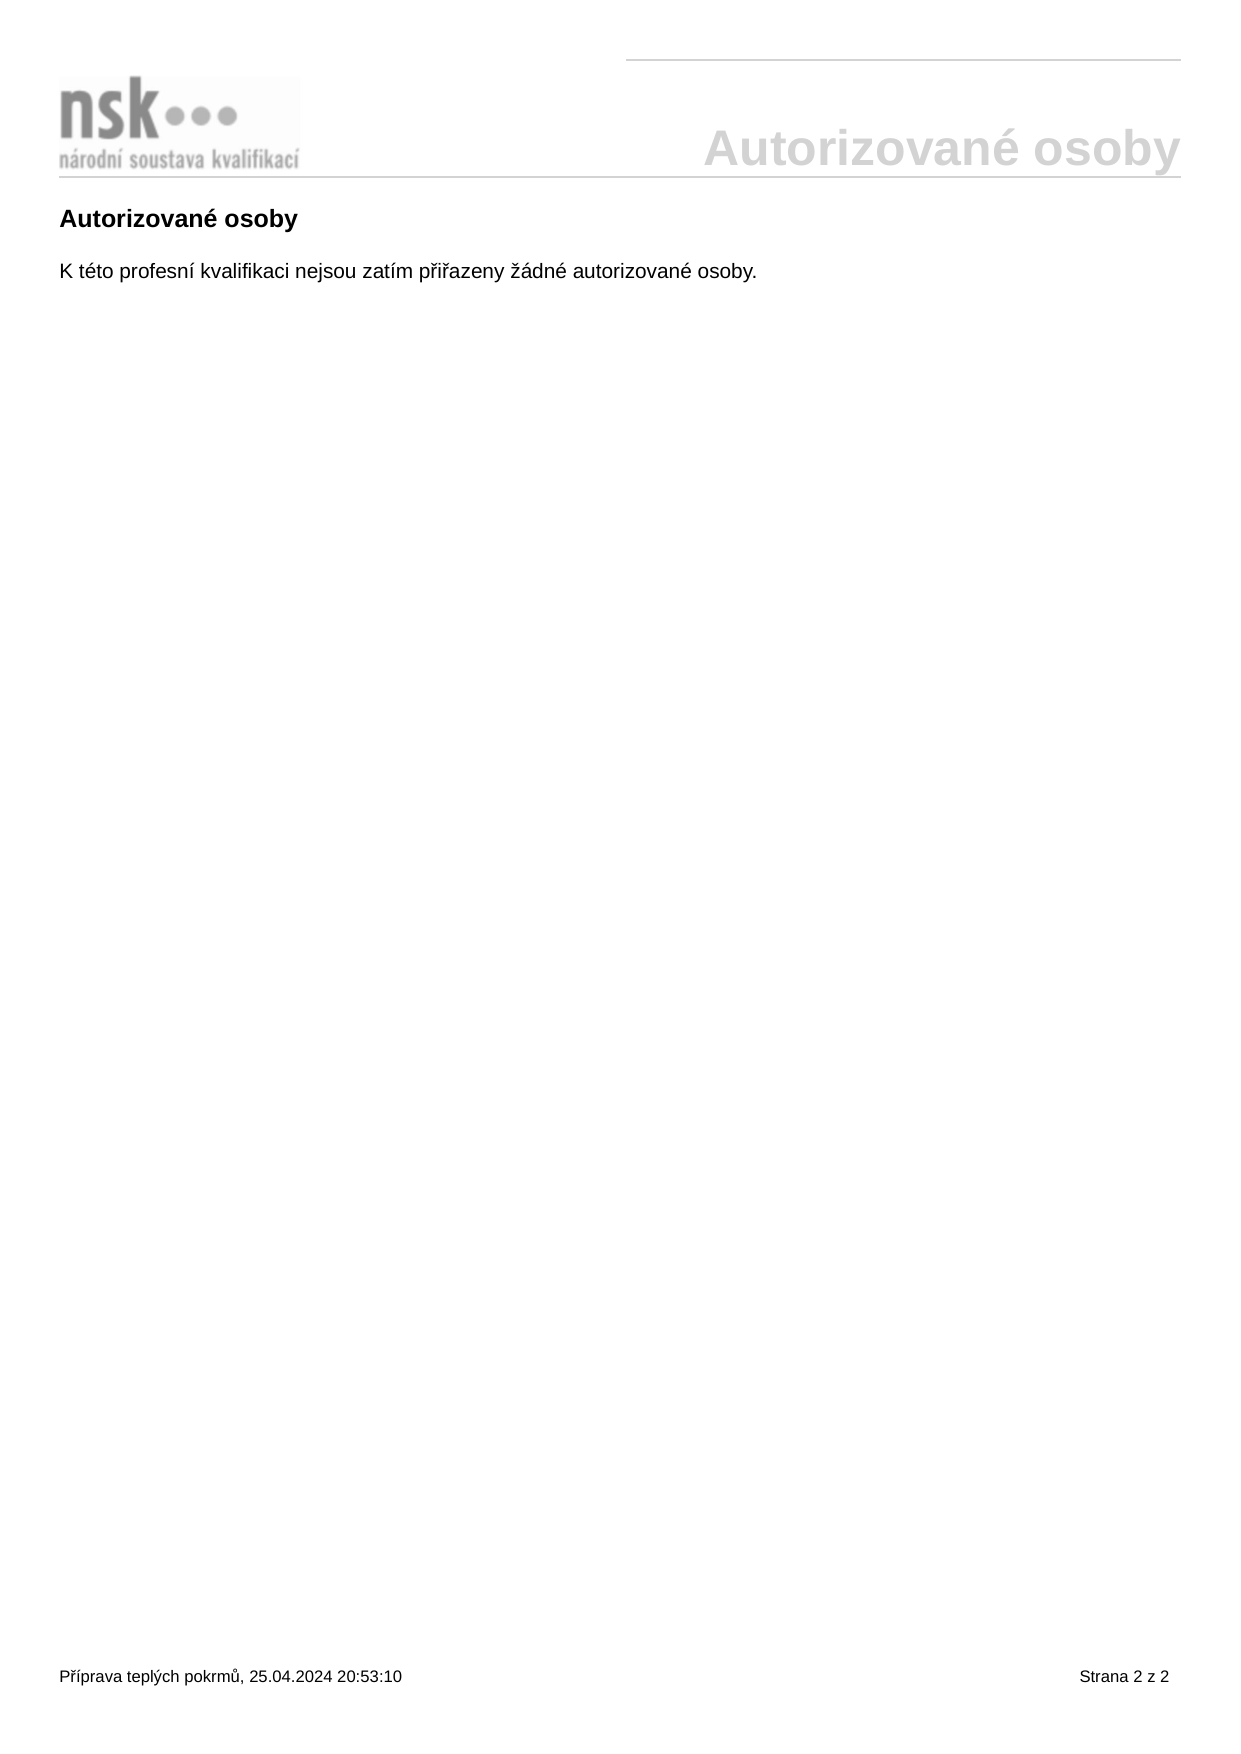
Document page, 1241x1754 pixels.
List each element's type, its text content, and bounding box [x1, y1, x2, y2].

table_cell [626, 236, 862, 259]
table_cell [620, 883, 626, 1183]
table_cell [620, 1183, 626, 1421]
table_cell [484, 283, 620, 583]
table_cell [862, 583, 1169, 883]
table_cell [484, 236, 620, 259]
table_cell [484, 194, 620, 200]
table_cell [1169, 194, 1181, 200]
table_cell [1169, 583, 1181, 883]
table_cell [1169, 883, 1181, 1183]
table_cell [626, 883, 862, 1183]
table_cell [1169, 1183, 1181, 1421]
table_cell [59, 236, 483, 259]
table_cell [1169, 283, 1181, 583]
table_cell [59, 1421, 483, 1658]
table_cell [626, 1421, 862, 1658]
table_cell Strana 2 z 2 [862, 1658, 1169, 1694]
table_cell [484, 883, 620, 1183]
table_cell [59, 283, 483, 583]
table_cell [626, 283, 862, 583]
table_cell K této profesní kvalifikaci nejsou zatím přiřazeny žádné autorizované osoby. [59, 259, 1181, 283]
table_cell [626, 194, 862, 200]
table_cell [620, 1421, 626, 1658]
table_cell [484, 1183, 620, 1421]
table_cell [862, 883, 1169, 1183]
table_cell Autorizované osoby [626, 61, 1181, 176]
table_cell [620, 583, 626, 883]
table_cell [484, 583, 620, 883]
table_cell [59, 883, 483, 1183]
table_cell [484, 1421, 620, 1658]
table_cell [862, 194, 1169, 200]
table_cell [59, 1183, 483, 1421]
picture [58, 59, 621, 171]
table_cell [59, 194, 483, 200]
table_cell [620, 283, 626, 583]
table_cell [626, 1183, 862, 1421]
table_cell [862, 236, 1169, 259]
table_cell [626, 583, 862, 883]
table_cell [59, 583, 483, 883]
table_cell [862, 1183, 1169, 1421]
table_cell [1169, 1421, 1181, 1658]
table_cell [862, 1421, 1169, 1658]
table_cell [59, 178, 1181, 194]
table_cell Autorizované osoby [59, 200, 1181, 236]
table_cell [621, 59, 626, 170]
table_cell [1169, 1658, 1181, 1694]
table_cell [1169, 236, 1181, 259]
table_cell [484, 171, 620, 176]
table_cell [862, 283, 1169, 583]
table_cell [620, 236, 626, 259]
table_cell [59, 171, 483, 176]
table_cell Příprava teplých pokrmů, 25.04.2024 20:53:10 [59, 1658, 862, 1694]
